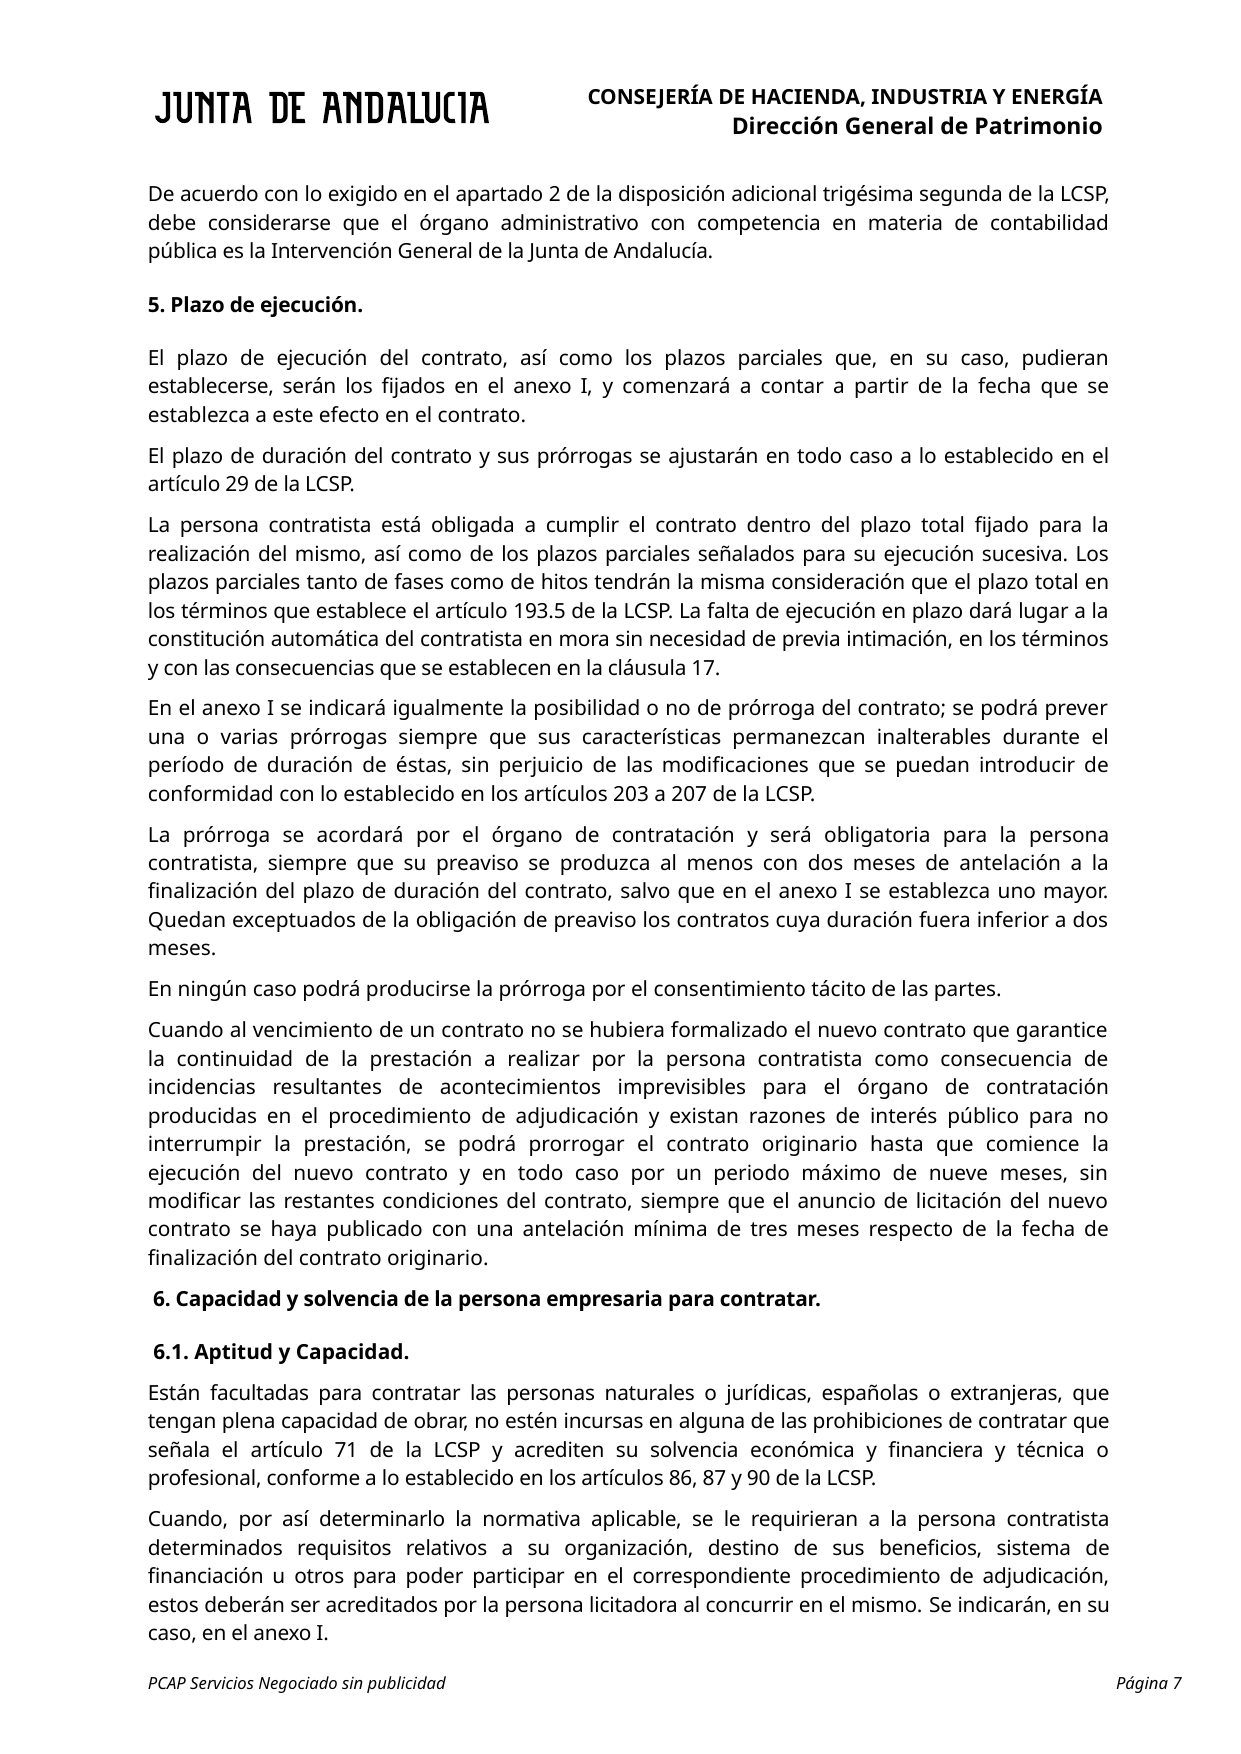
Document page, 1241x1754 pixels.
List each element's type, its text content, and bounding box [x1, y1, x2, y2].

text Cuando al vencimiento de un contrato no se hubiera formalizado el nuevo contrato que garantice la continuidad de la prestación a realizar por la persona contratista como consecuencia de incidencias resultantes de acontecimientos imprevisibles para el órgano de contratación producidas en el procedimiento de adjudicación y existan razones de interés público para no interrumpir la prestación, se podrá prorrogar el contrato originario hasta que comience la ejecución del nuevo contrato y en todo caso por un periodo máximo de nueve meses, sin modificar las restantes condiciones del contrato, siempre que el anuncio de licitación del nuevo contrato se haya publicado con una antelación mínima de tres meses respecto de la fecha de finalización del contrato originario. [148, 1015, 1110, 1271]
text La persona contratista está obligada a cumplir el contrato dentro del plazo total fijado para la realización del mismo, así como de los plazos parciales señalados para su ejecución sucesiva. Los plazos parciales tanto de fases como de hitos tendrán la misma consideración que el plazo total en los términos que establece el artículo 193.5 de la LCSP. La falta de ejecución en plazo dará lugar a la constitución automática del contratista en mora sin necesidad de previa intimación, en los términos y con las consecuencias que se establecen en la cláusula 17. [148, 510, 1110, 681]
text 5. Plazo de ejecución. [148, 290, 1110, 318]
text 6. Capacidad y solvencia de la persona empresaria para contratar. [148, 1284, 1110, 1312]
text El plazo de duración del contrato y sus prórrogas se ajustarán en todo caso a lo establecido en el artículo 29 de la LCSP. [148, 441, 1110, 498]
text 6.1. Aptitud y Capacidad. [148, 1337, 1110, 1366]
text De acuerdo con lo exigido en el apartado 2 de la disposición adicional trigésima segunda de la LCSP, debe considerarse que el órgano administrativo con competencia en materia de contabilidad pública es la Intervención General de la Junta de Andalucía. [148, 179, 1110, 265]
text Cuando, por así determinarlo la normativa aplicable, se le requirieran a la persona contratista determinados requisitos relativos a su organización, destino de sus beneficios, sistema de financiación u otros para poder participar en el correspondiente procedimiento de adjudicación, estos deberán ser acreditados por la persona licitadora al concurrir en el mismo. Se indicarán, en su caso, en el anexo I. [148, 1504, 1110, 1647]
text La prórroga se acordará por el órgano de contratación y será obligatoria para la persona contratista, siempre que su preaviso se produzca al menos con dos meses de antelación a la finalización del plazo de duración del contrato, salvo que en el anexo I se establezca uno mayor. Quedan exceptuados de la obligación de preaviso los contratos cuya duración fuera inferior a dos meses. [148, 820, 1110, 962]
text El plazo de ejecución del contrato, así como los plazos parciales que, en su caso, pudieran establecerse, serán los fijados en el anexo I, y comenzará a contar a partir de la fecha que se establezca a este efecto en el contrato. [148, 343, 1110, 428]
text Están facultadas para contratar las personas naturales o jurídicas, españolas o extranjeras, que tengan plena capacidad de obrar, no estén incursas en alguna de las prohibiciones de contratar que señala el artículo 71 de la LCSP y acrediten su solvencia económica y financiera y técnica o profesional, conforme a lo establecido en los artículos 86, 87 y 90 de la LCSP. [148, 1378, 1110, 1492]
text En el anexo I se indicará igualmente la posibilidad o no de prórroga del contrato; se podrá prever una o varias prórrogas siempre que sus características permanezcan inalterables durante el período de duración de éstas, sin perjuicio de las modificaciones que se puedan introducir de conformidad con lo establecido en los artículos 203 a 207 de la LCSP. [148, 693, 1110, 807]
text En ningún caso podrá producirse la prórroga por el consentimiento tácito de las partes. [148, 974, 1110, 1003]
